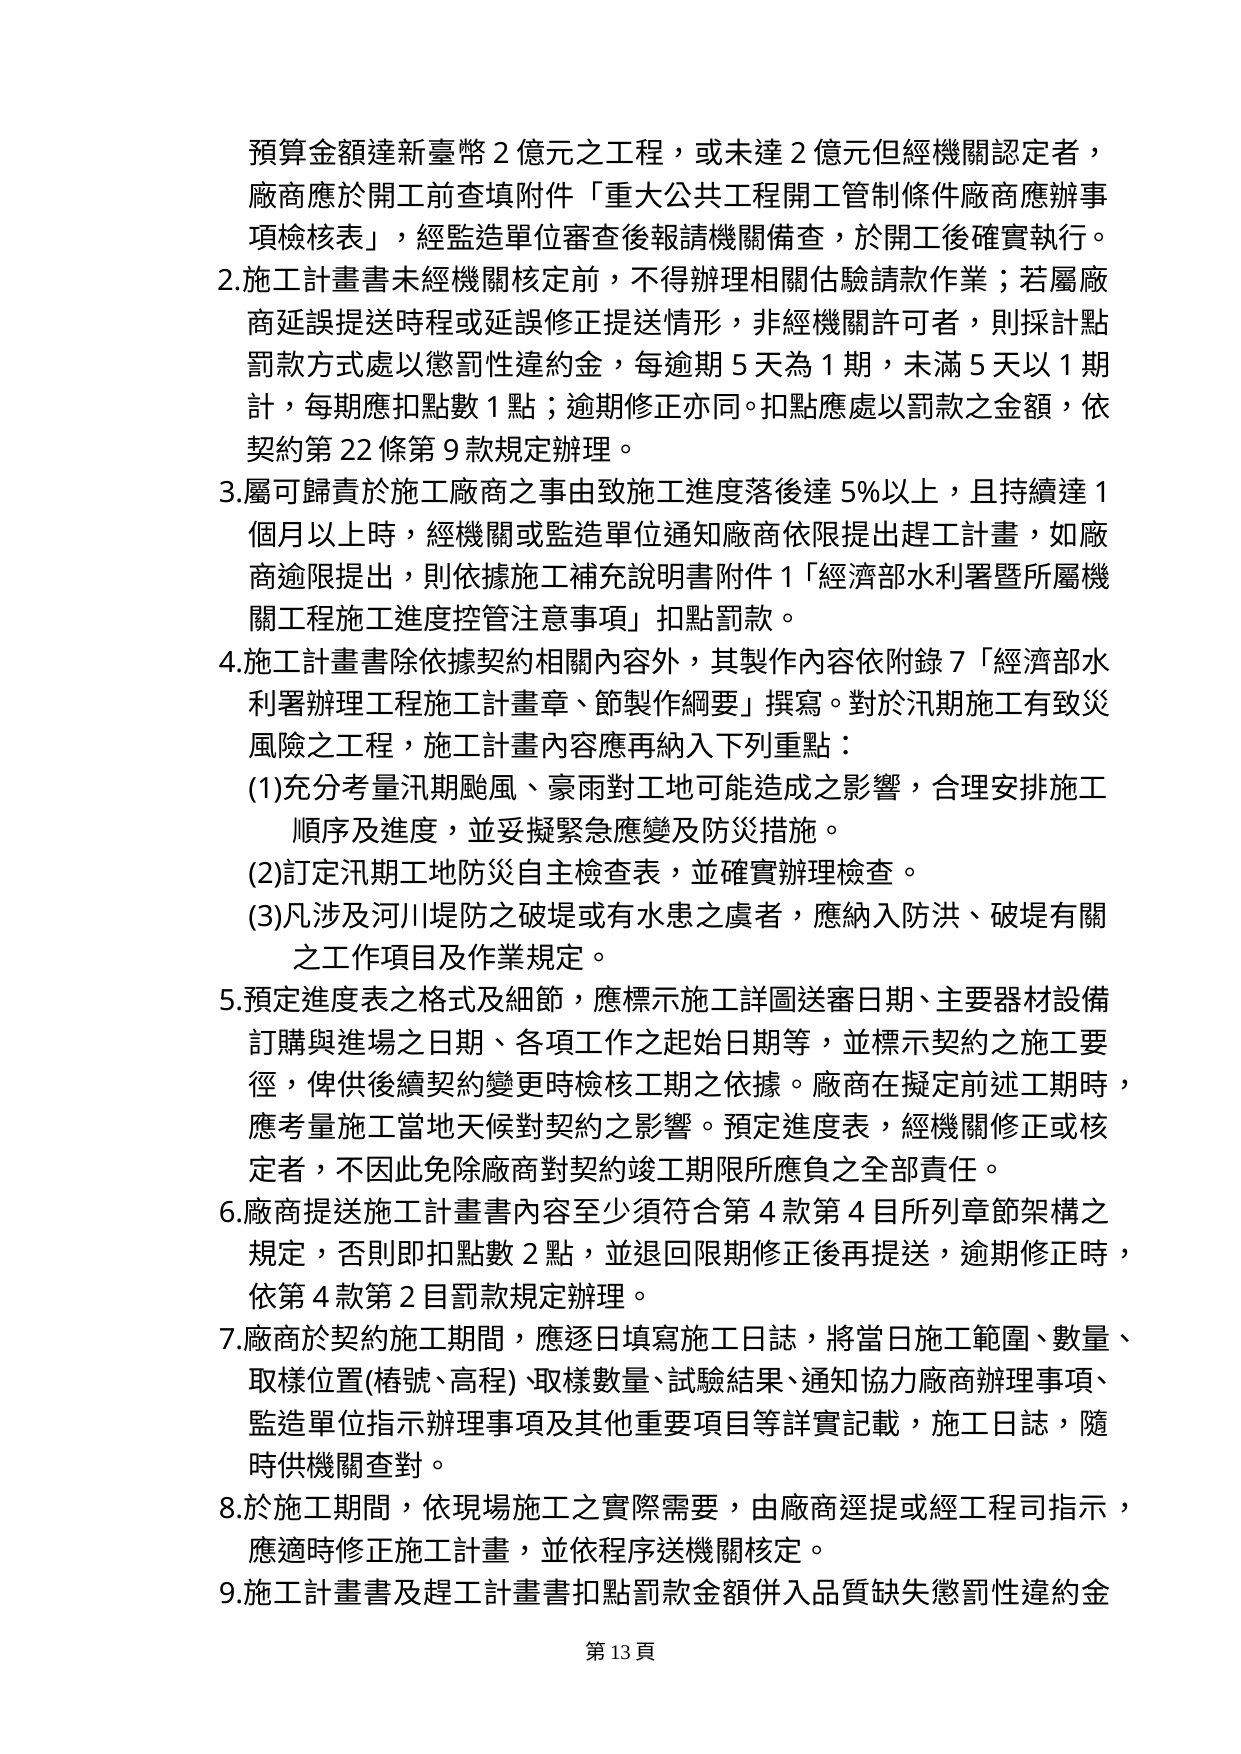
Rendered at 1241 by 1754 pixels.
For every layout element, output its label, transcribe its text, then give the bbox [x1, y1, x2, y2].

text (2)訂定汛期工地防災自主檢查表，並確實辦理檢查。 [248, 850, 1110, 892]
text (3)凡涉及河川堤防之破堤或有水患之虞者，應納入防洪、破堤有關之工作項目及作業規定。 [248, 892, 1110, 977]
text 3.屬可歸責於施工廠商之事由致施工進度落後達5%以上，且持續達1個月以上時，經機關或監造單位通知廠商依限提出趕工計畫，如廠商逾限提出，則依據施工補充說明書附件1「經濟部水利署暨所屬機關工程施工進度控管注意事項」扣點罰款。 [218, 469, 1110, 638]
text (1)充分考量汛期颱風、豪雨對工地可能造成之影響，合理安排施工順序及進度，並妥擬緊急應變及防災措施。 [248, 765, 1110, 850]
text 8.於施工期間，依現場施工之實際需要，由廠商逕提或經工程司指示，應適時修正施工計畫，並依程序送機關核定。 [218, 1485, 1110, 1570]
text 9.施工計畫書及趕工計畫書扣點罰款金額併入品質缺失懲罰性違約金 [218, 1570, 1110, 1612]
text 4.施工計畫書除依據契約相關內容外，其製作內容依附錄7「經濟部水利署辦理工程施工計畫章、節製作綱要」撰寫。對於汛期施工有致災風險之工程，施工計畫內容應再納入下列重點： [218, 638, 1110, 765]
text 6.廠商提送施工計畫書內容至少須符合第4款第4目所列章節架構之規定，否則即扣點數2點，並退回限期修正後再提送，逾期修正時，依第4款第2目罰款規定辦理。 [218, 1188, 1110, 1316]
text 2.施工計畫書未經機關核定前，不得辦理相關估驗請款作業；若屬廠商延誤提送時程或延誤修正提送情形，非經機關許可者，則採計點罰款方式處以懲罰性違約金，每逾期5天為1期，未滿5天以1期計，每期應扣點數1點；逾期修正亦同。扣點應處以罰款之金額，依契約第22條第9款規定辦理。 [217, 257, 1110, 469]
text 7.廠商於契約施工期間，應逐日填寫施工日誌，將當日施工範圍、數量、取樣位置(樁號、高程)、取樣數量、試驗結果、通知協力廠商辦理事項、監造單位指示辦理事項及其他重要項目等詳實記載，施工日誌，隨時供機關查對。 [218, 1316, 1110, 1485]
text 5.預定進度表之格式及細節，應標示施工詳圖送審日期、主要器材設備訂購與進場之日期、各項工作之起始日期等，並標示契約之施工要徑，俾供後續契約變更時檢核工期之依據。廠商在擬定前述工期時，應考量施工當地天候對契約之影響。預定進度表，經機關修正或核定者，不因此免除廠商對契約竣工期限所應負之全部責任。 [218, 977, 1110, 1188]
text 預算金額達新臺幣2億元之工程，或未達2億元但經機關認定者，廠商應於開工前查填附件「重大公共工程開工管制條件廠商應辦事項檢核表」，經監造單位審查後報請機關備查，於開工後確實執行。 [218, 130, 1110, 257]
